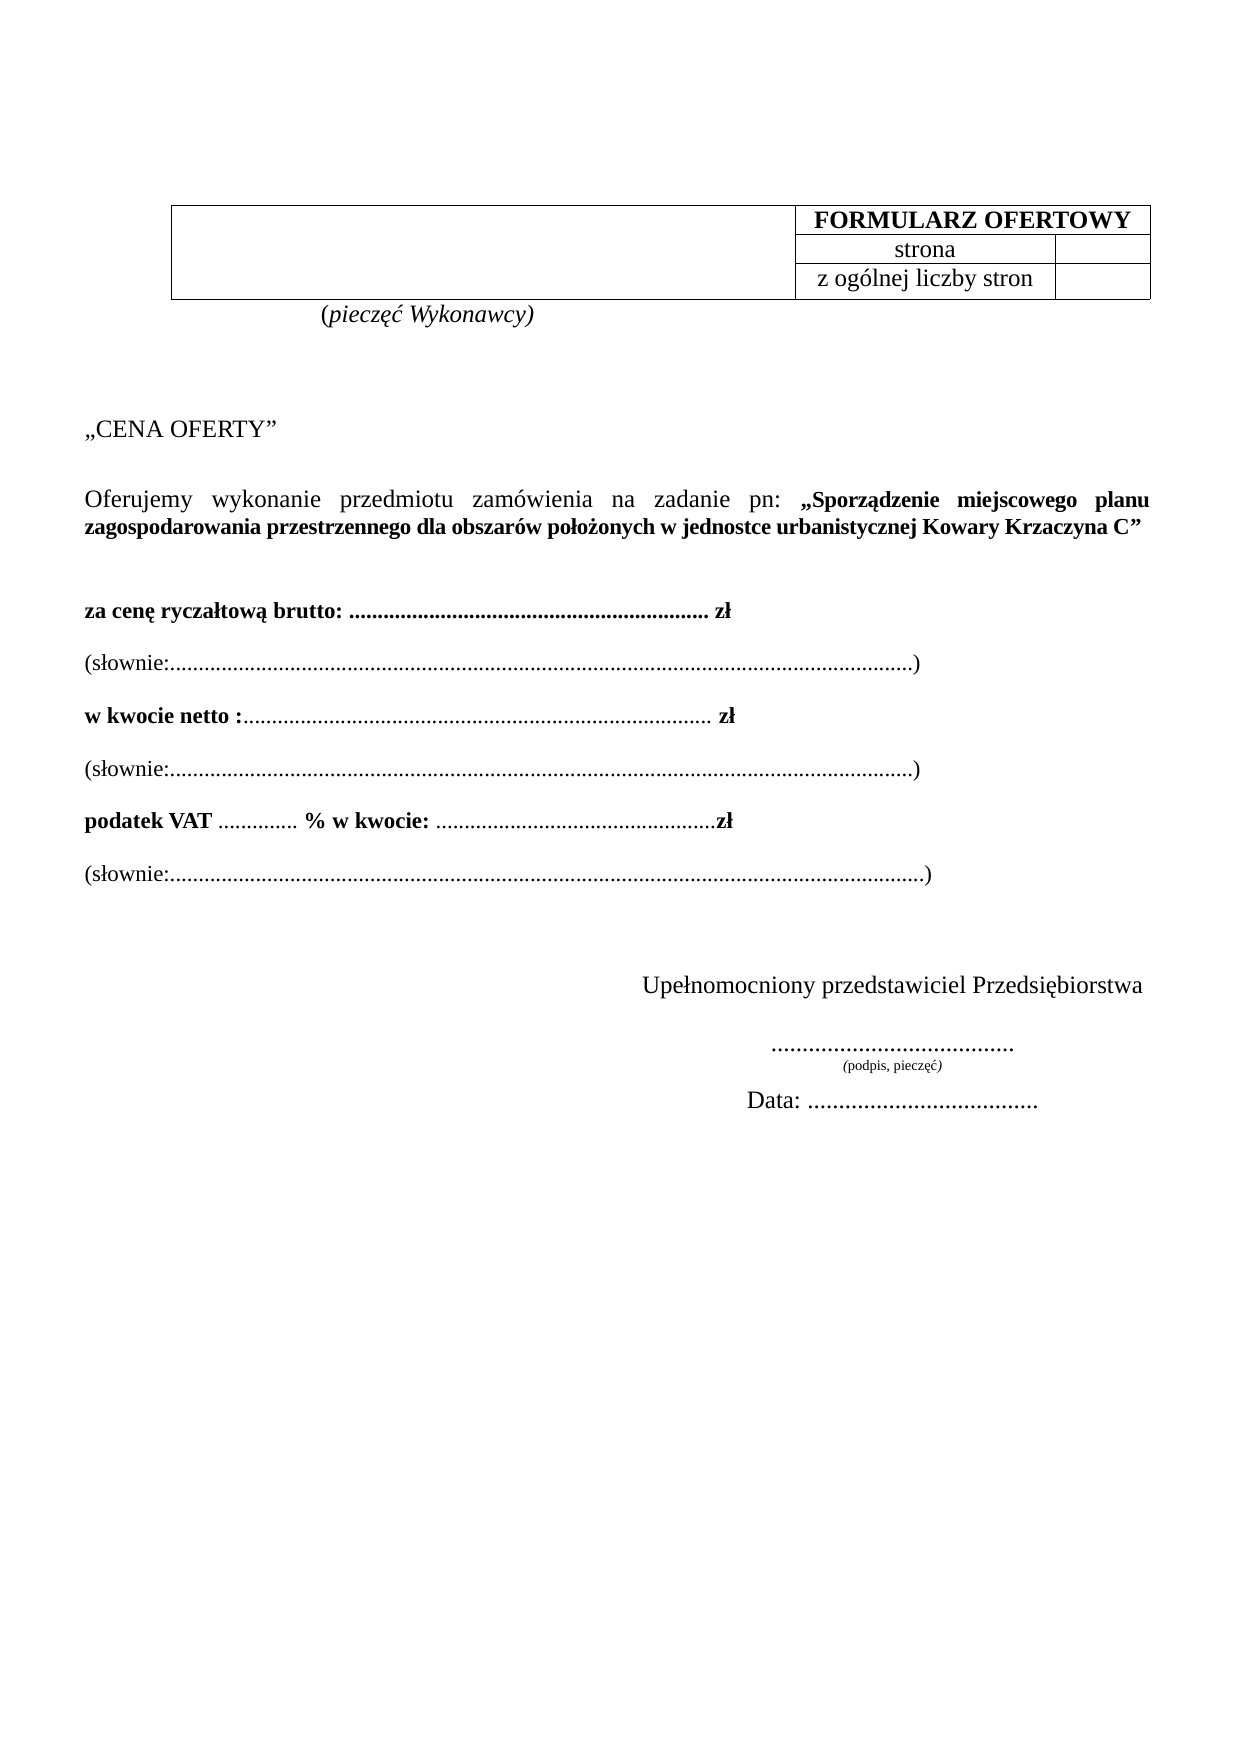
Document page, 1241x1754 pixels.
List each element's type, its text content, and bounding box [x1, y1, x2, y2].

table_cell [1072, 264, 1150, 299]
table_cell [1056, 235, 1072, 263]
table_cell z ogólnej liczby stron [796, 264, 1055, 299]
text podatek VAT .............. % w kwocie: .................................................zł [84, 808, 1145, 834]
subtitle „CENA OFERTY” [84, 414, 1150, 443]
text za cenę ryczałtową brutto: ............................................................... zł [84, 597, 1150, 623]
table_header [172, 206, 795, 234]
table_cell strona [796, 235, 1055, 263]
text w kwocie netto :.................................................................................. zł [84, 702, 1145, 728]
table_cell (podpis, pieczęć) [635, 1057, 1150, 1086]
table_header FORMULARZ OFERTOWY [796, 206, 1150, 234]
table_cell [1056, 264, 1072, 299]
text (słownie:....................................................................................................................................) [84, 860, 1145, 887]
table_cell ....................................... [635, 1028, 1150, 1057]
text (słownie:..................................................................................................................................) [84, 755, 1145, 781]
table_cell [1072, 235, 1150, 263]
text (pieczęć Wykonawcy) [84, 299, 1150, 328]
table_header Upełnomocniony przedstawiciel Przedsiębiorstwa [635, 971, 1150, 999]
text (słownie:..................................................................................................................................) [84, 649, 1145, 676]
table_cell Data: ..................................... [635, 1086, 1150, 1114]
table_cell [172, 234, 795, 263]
table_cell [172, 263, 795, 299]
text Oferujemy wykonanie przedmiotu zamówienia na zadanie pn: „Sporządzenie miejscowego planu zagospodarowania przestrzennego dla obszarów położonych w jednostce urbanistycznej Kowary Krzaczyna C” [84, 484, 1150, 539]
table_cell [635, 999, 1150, 1028]
